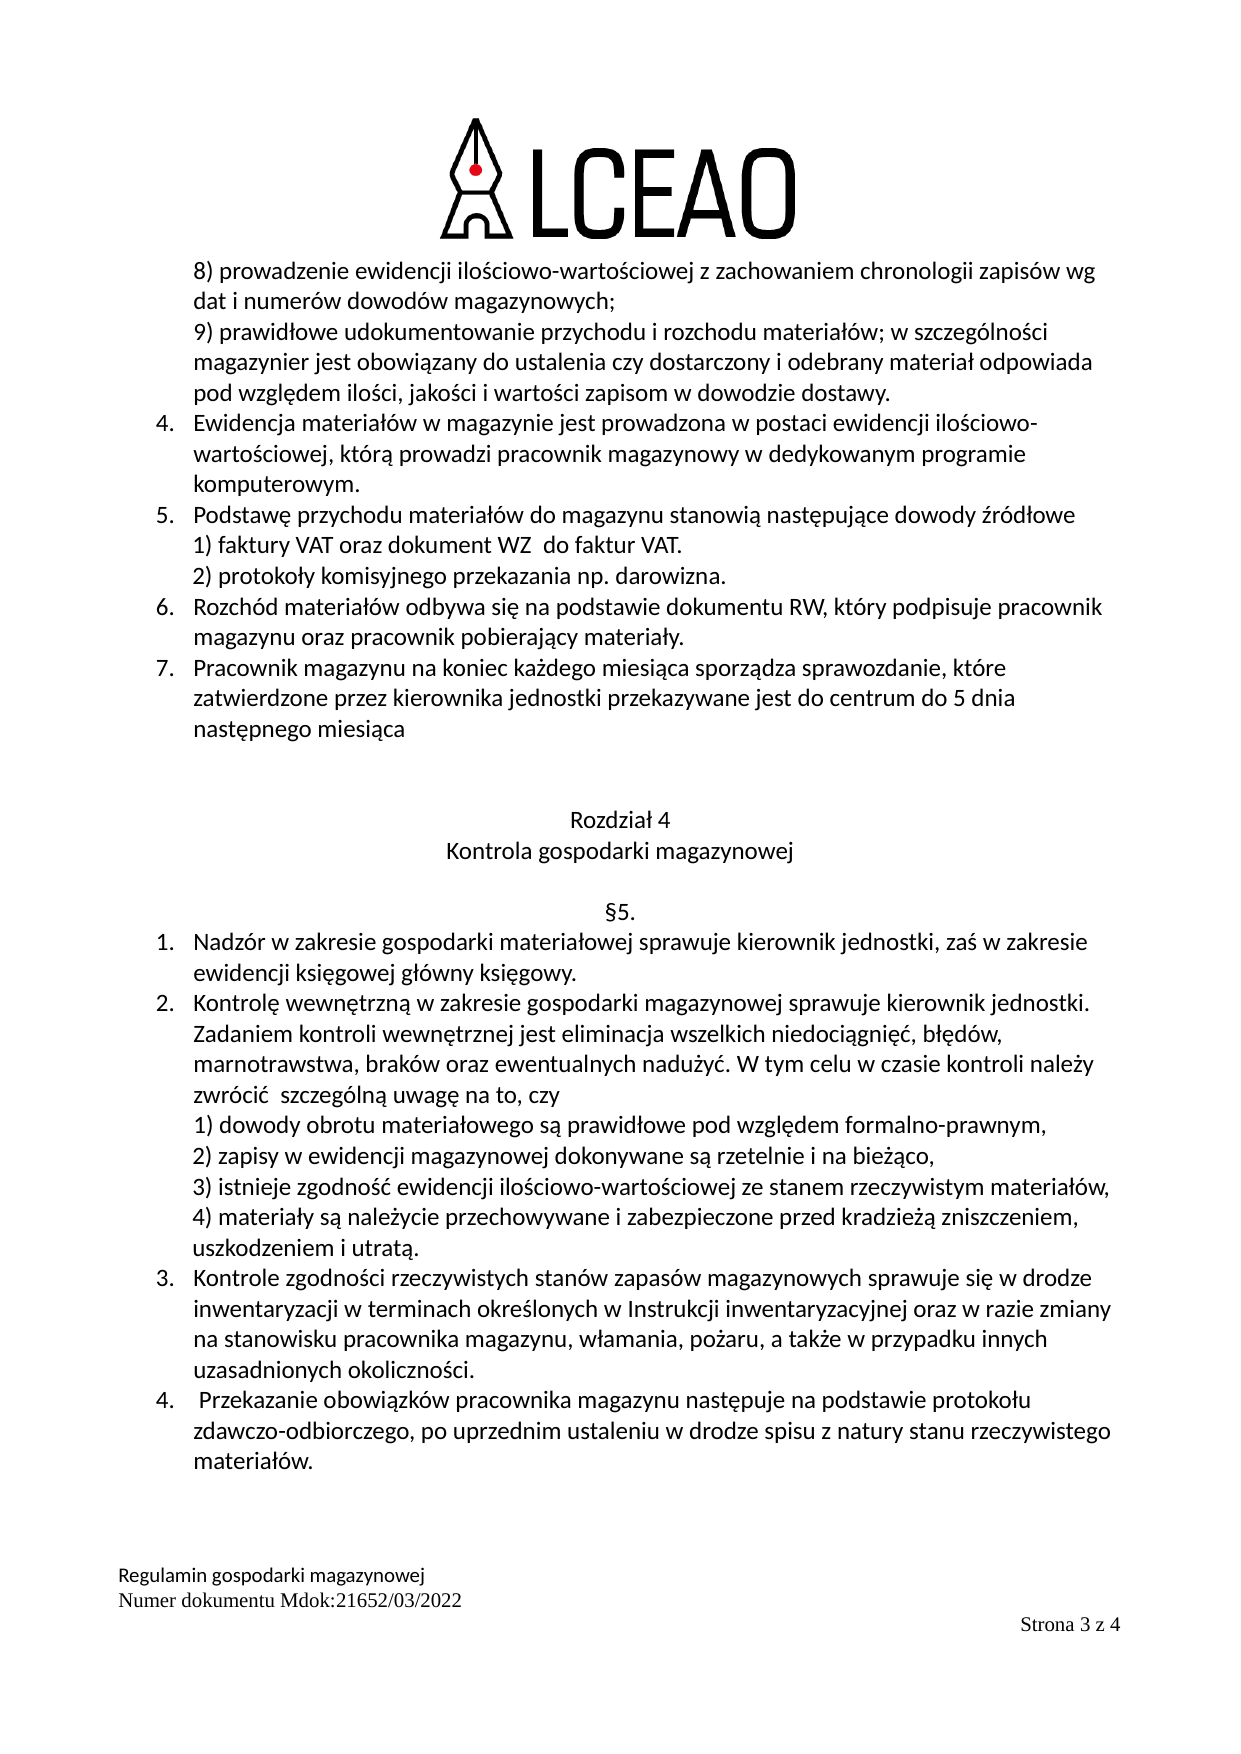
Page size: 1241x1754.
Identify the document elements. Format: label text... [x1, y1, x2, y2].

text Kontrola gospodarki magazynowej [118, 835, 1122, 865]
text 4) materiały są należycie przechowywane i zabezpieczone przed kradzieżą zniszczeniem, uszkodzeniem i utratą. [118, 1201, 1122, 1262]
list 1) dowody obrotu materiałowego są prawidłowe pod względem formalno-prawnym, [156, 1109, 1122, 1140]
list Kontrolę wewnętrzną w zakresie gospodarki magazynowej sprawuje kierownik jednostki. Zadaniem kontroli wewnętrznej jest eliminacja wszelkich niedociągnięć, błędów, marnotrawstwa, braków oraz ewentualnych nadużyć. W tym celu w czasie kontroli należy zwrócić szczególną uwagę na to, czy [156, 987, 1122, 1109]
list 9) prawidłowe udokumentowanie przychodu i rozchodu materiałów; w szczególności magazynier jest obowiązany do ustalenia czy dostarczony i odebrany materiał odpowiada pod względem ilości, jakości i wartości zapisom w dowodzie dostawy. [156, 316, 1122, 408]
text 2) protokoły komisyjnego przekazania np. darowizna. [118, 560, 1122, 591]
list Kontrole zgodności rzeczywistych stanów zapasów magazynowych sprawuje się w drodze inwentaryzacji w terminach określonych w Instrukcji inwentaryzacyjnej oraz w razie zmiany na stanowisku pracownika magazynu, włamania, pożaru, a także w przypadku innych uzasadnionych okoliczności. [156, 1262, 1122, 1384]
text 3) istnieje zgodność ewidencji ilościowo-wartościowej ze stanem rzeczywistym materiałów, [118, 1171, 1122, 1201]
picture [118, 118, 1123, 255]
list Ewidencja materiałów w magazynie jest prowadzona w postaci ewidencji ilościowo- wartościowej, którą prowadzi pracownik magazynowy w dedykowanym programie komputerowym. [156, 408, 1122, 499]
text Rozdział 4 [118, 804, 1122, 835]
list Pracownik magazynu na koniec każdego miesiąca sporządza sprawozdanie, które zatwierdzone przez kierownika jednostki przekazywane jest do centrum do 5 dnia następnego miesiąca [156, 652, 1122, 743]
text 1) faktury VAT oraz dokument WZ do faktur VAT. [118, 530, 1122, 560]
list 8) prowadzenie ewidencji ilościowo-wartościowej z zachowaniem chronologii zapisów wg dat i numerów dowodów magazynowych; [156, 255, 1122, 316]
list Nadzór w zakresie gospodarki materiałowej sprawuje kierownik jednostki, zaś w zakresie ewidencji księgowej główny księgowy. [156, 926, 1122, 987]
text 2) zapisy w ewidencji magazynowej dokonywane są rzetelnie i na bieżąco, [118, 1140, 1122, 1171]
list Przekazanie obowiązków pracownika magazynu następuje na podstawie protokołu zdawczo-odbiorczego, po uprzednim ustaleniu w drodze spisu z natury stanu rzeczywistego materiałów. [156, 1384, 1122, 1476]
list Rozchód materiałów odbywa się na podstawie dokumentu RW, który podpisuje pracownik magazynu oraz pracownik pobierający materiały. [156, 591, 1122, 652]
text §5. [118, 896, 1122, 926]
list Podstawę przychodu materiałów do magazynu stanowią następujące dowody źródłowe [156, 499, 1122, 530]
